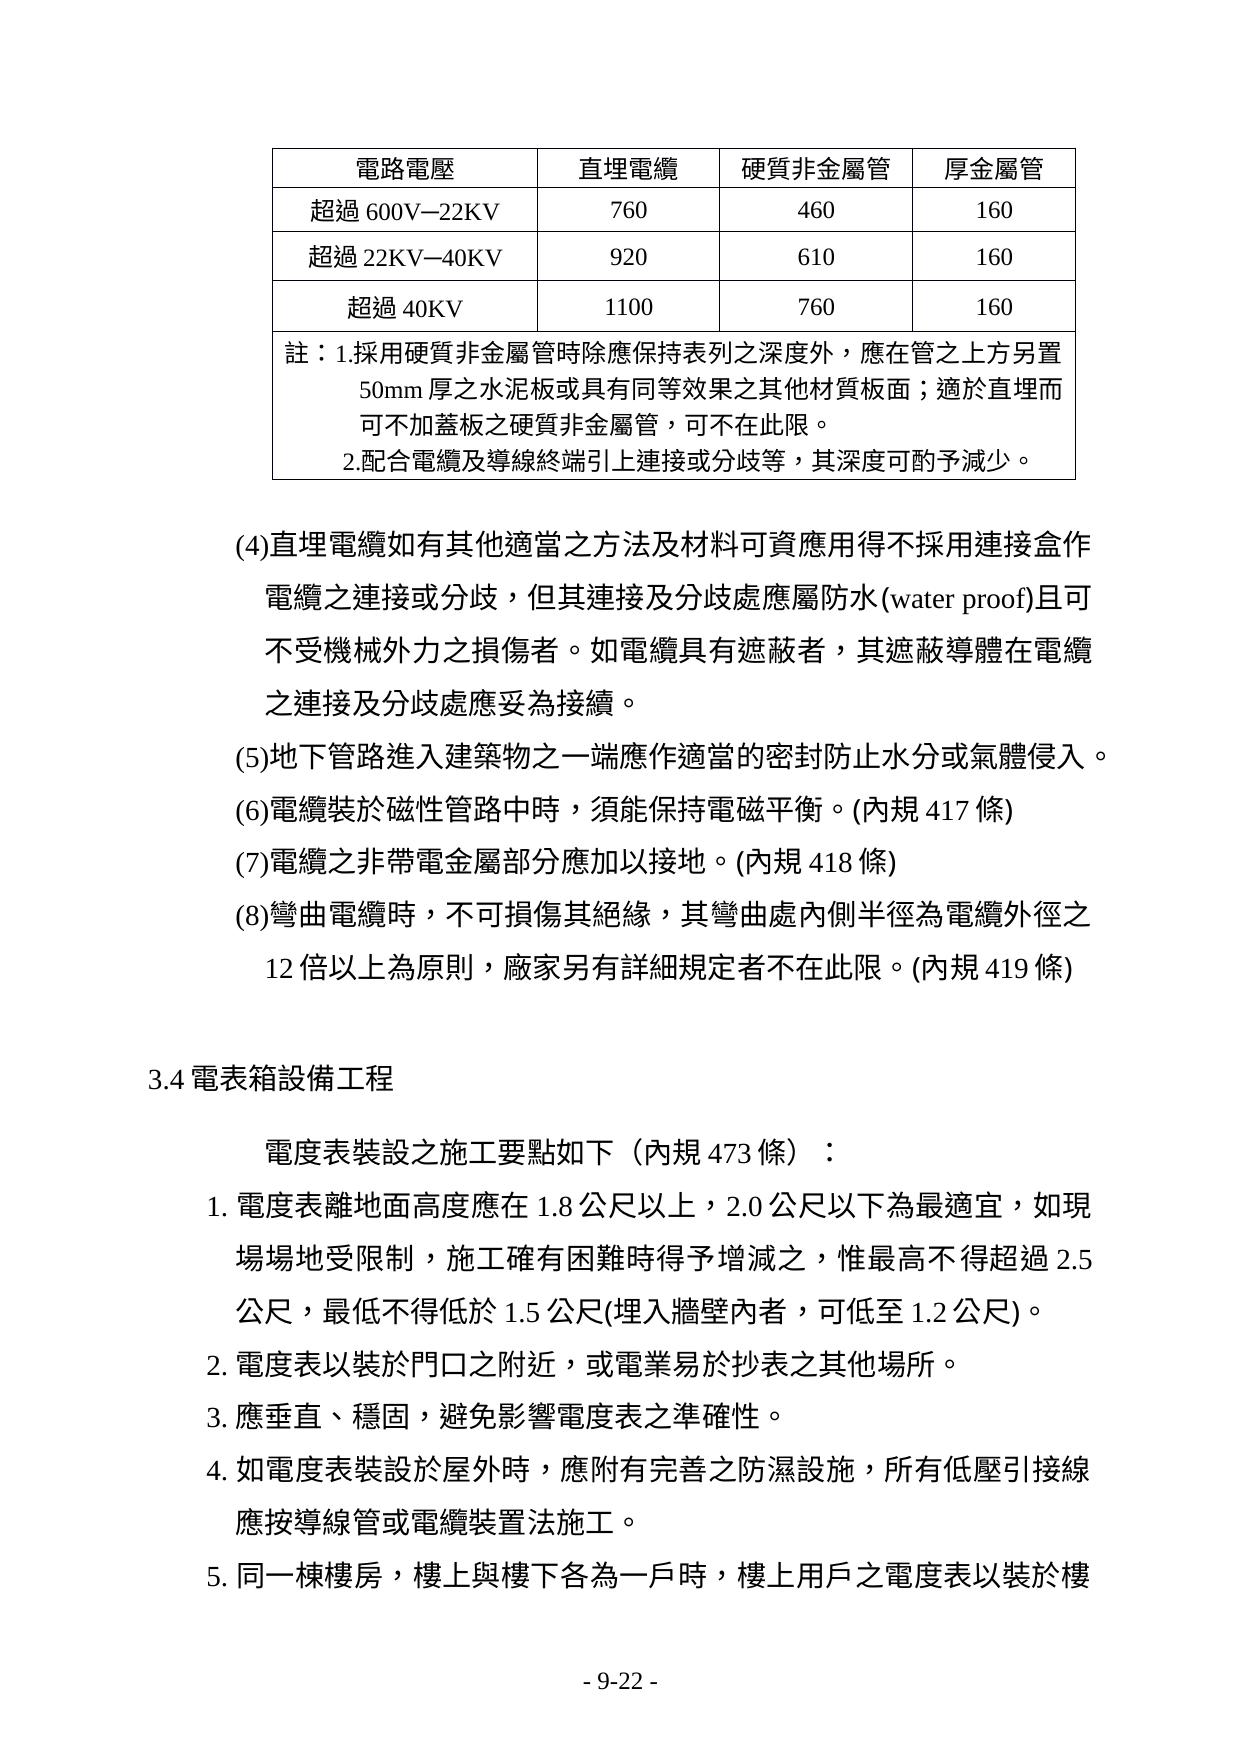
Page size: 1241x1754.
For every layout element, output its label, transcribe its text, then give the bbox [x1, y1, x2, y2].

text 1. 電度表離地面高度應在1.8公尺以上，2.0公尺以下為最適宜，如現場場地受限制，施工確有困難時得予增減之，惟最高不得超過2.5公尺，最低不得低於1.5公尺(埋入牆壁內者，可低至1.2公尺)。 [206, 1183, 1092, 1331]
table_cell 920 [538, 232, 719, 280]
table_cell 超過22KV─40KV [273, 232, 537, 280]
text (4)直埋電纜如有其他適當之方法及材料可資應用得不採用連接盒作電纜之連接或分歧，但其連接及分歧處應屬防水(water proof)且可不受機械外力之損傷者。如電纜具有遮蔽者，其遮蔽導體在電纜之連接及分歧處應妥為接續。 [235, 522, 1092, 723]
subtitle 3.4電表箱設備工程 [148, 1056, 1092, 1098]
table_cell 註：1.採用硬質非金屬管時除應保持表列之深度外，應在管之上方另置50mm厚之水泥板或具有同等效果之其他材質板面；適於直埋而可不加蓋板之硬質非金屬管，可不在此限。 2.配合電纜及導線終端引上連接或分歧等，其深度可酌予減少。 [273, 332, 1075, 479]
table_cell 超過600V─22KV [273, 188, 537, 231]
text 5. 同一棟樓房，樓上與樓下各為一戶時，樓上用戶之電度表以裝於樓 [206, 1552, 1092, 1595]
text 電度表裝設之施工要點如下（內規473條）： [206, 1130, 1092, 1172]
table_header 厚金屬管 [913, 149, 1075, 187]
table_cell 1100 [538, 281, 719, 331]
table_header 直埋電纜 [538, 149, 719, 187]
table_cell 460 [720, 188, 912, 231]
table_cell 610 [720, 232, 912, 280]
table_header 硬質非金屬管 [720, 149, 912, 187]
text (8)彎曲電纜時，不可損傷其絕緣，其彎曲處內側半徑為電纜外徑之12倍以上為原則，廠家另有詳細規定者不在此限。(內規419條) [235, 892, 1092, 987]
text (6)電纜裝於磁性管路中時，須能保持電磁平衡。(內規417條) [235, 786, 1092, 828]
table_cell 160 [913, 188, 1075, 231]
text 2. 電度表以裝於門口之附近，或電業易於抄表之其他場所。 [206, 1341, 1092, 1383]
text 3. 應垂直、穩固，避免影響電度表之準確性。 [206, 1394, 1092, 1436]
table_header 電路電壓 [273, 149, 537, 187]
table_cell 160 [913, 281, 1075, 331]
table_cell 160 [913, 232, 1075, 280]
text (7)電纜之非帶電金屬部分應加以接地。(內規418條) [235, 839, 1092, 881]
table_cell 760 [720, 281, 912, 331]
table_cell 760 [538, 188, 719, 231]
table_cell 超過40KV [273, 281, 537, 331]
text 4. 如電度表裝設於屋外時，應附有完善之防濕設施，所有低壓引接線應按導線管或電纜裝置法施工。 [206, 1447, 1092, 1542]
text (5)地下管路進入建築物之一端應作適當的密封防止水分或氣體侵入。 [235, 733, 1092, 776]
